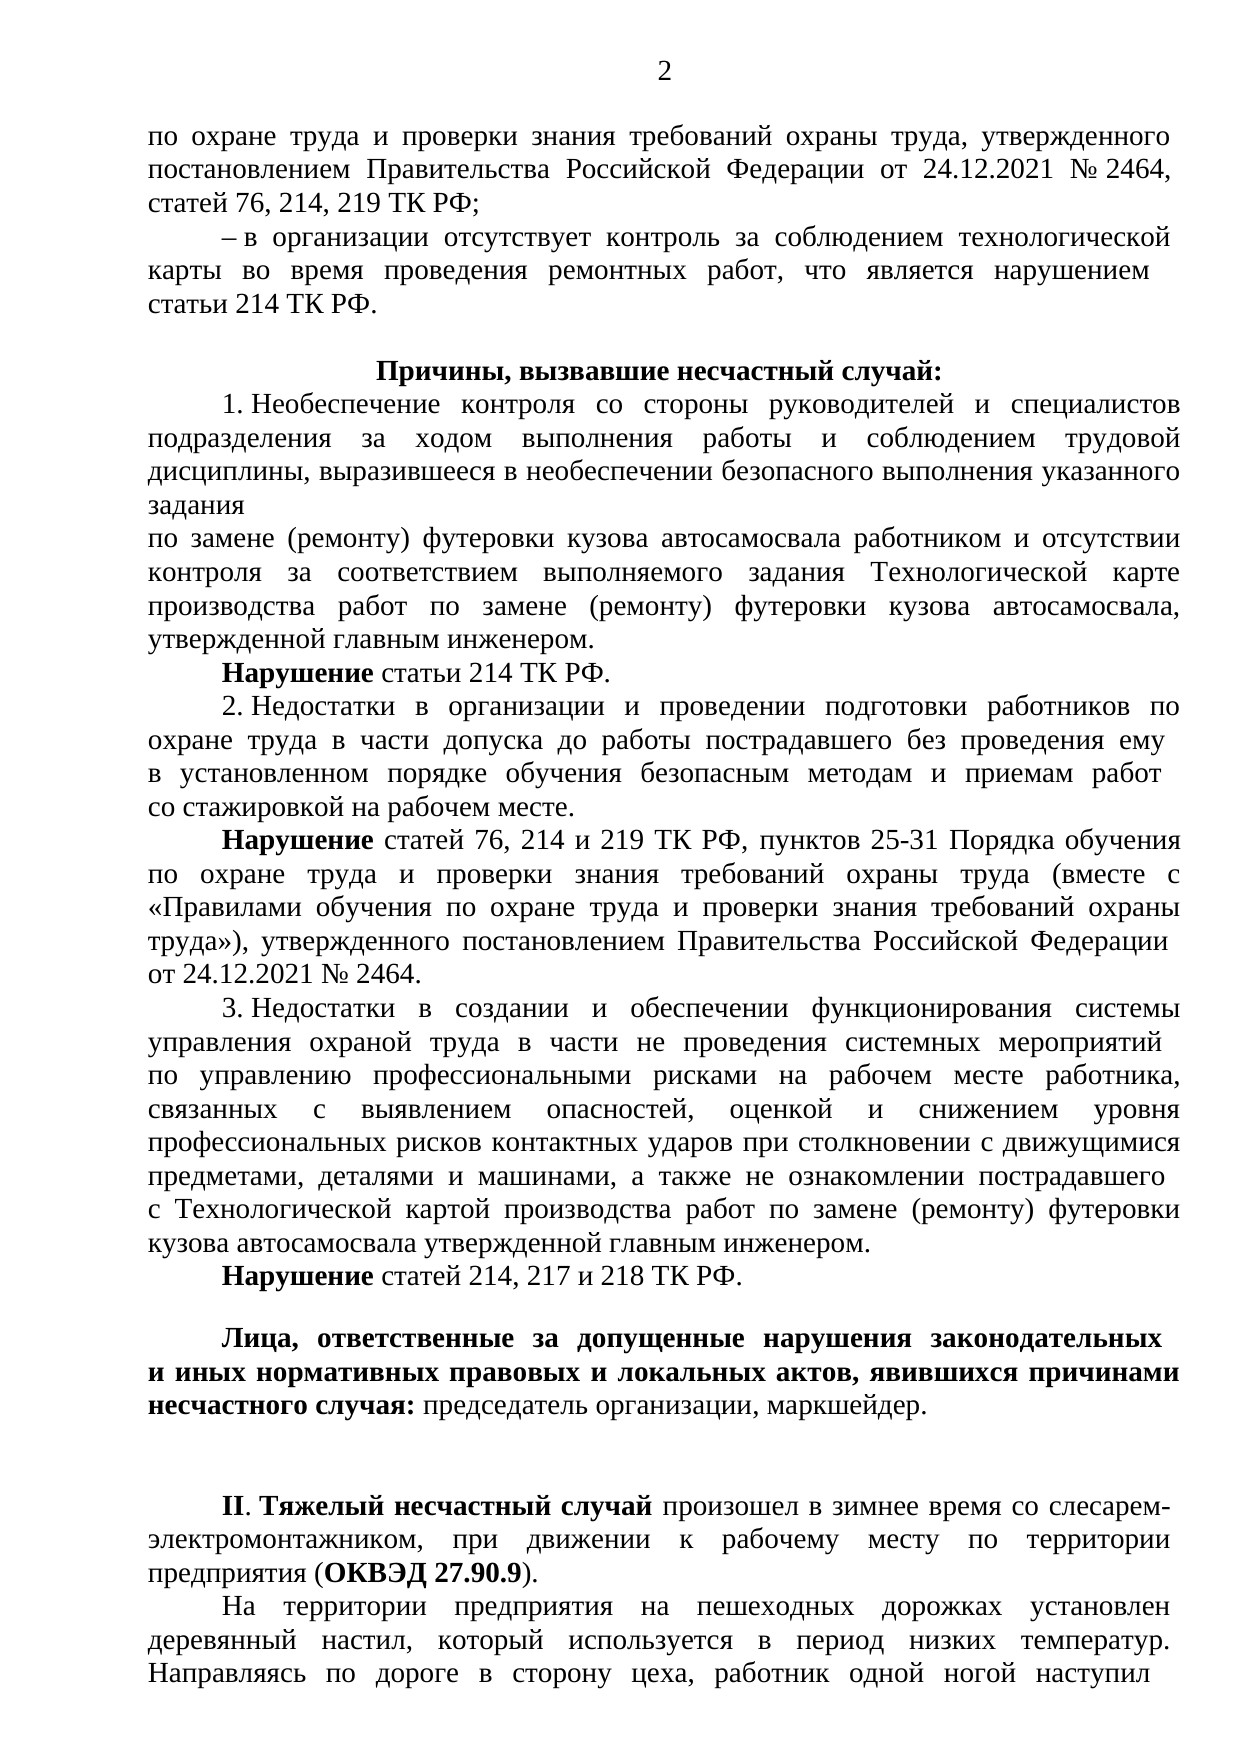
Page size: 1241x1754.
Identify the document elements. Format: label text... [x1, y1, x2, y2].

text 2. Недостатки в организации и проведении подготовки работников по охране труда в части допуска до работы пострадавшего без проведения ему в установленном порядке обучения безопасным методам и приемам работ со стажировкой на рабочем месте. [148, 688, 1181, 822]
text Лица, ответственные за допущенные нарушения законодательных и иных нормативных правовых и локальных актов, явившихся причинами несчастного случая: председатель организации, маркшейдер. [148, 1320, 1181, 1421]
text II. Тяжелый несчастный случай произошел в зимнее время со слесарем-электромонтажником, при движении к рабочему месту по территории предприятия (ОКВЭД 27.90.9). [148, 1488, 1171, 1588]
text по охране труда и проверки знания требований охраны труда, утвержденного постановлением Правительства Российской Федерации от 24.12.2021 № 2464, статей 76, 214, 219 ТК РФ; [148, 118, 1171, 219]
text Причины, вызвавшие несчастный случай: [148, 353, 1171, 386]
text 1. Необеспечение контроля со стороны руководителей и специалистов подразделения за ходом выполнения работы и соблюдением трудовой дисциплины, выразившееся в необеспечении безопасного выполнения указанного задания по замене (ремонту) футеровки кузова автосамосвала работником и отсутствии контроля за соответствием выполняемого задания Технологической карте производства работ по замене (ремонту) футеровки кузова автосамосвала, утвержденной главным инженером. [148, 386, 1181, 655]
text – в организации отсутствует контроль за соблюдением технологической карты во время проведения ремонтных работ, что является нарушением статьи 214 ТК РФ. [148, 219, 1171, 319]
text Нарушение статьи 214 ТК РФ. [148, 655, 1181, 688]
text 3. Недостатки в создании и обеспечении функционирования системы управления охраной труда в части не проведения системных мероприятий по управлению профессиональными рисками на рабочем месте работника, связанных с выявлением опасностей, оценкой и снижением уровня профессиональных рисков контактных ударов при столкновении с движущимися предметами, деталями и машинами, а также не ознакомлении пострадавшего с Технологической картой производства работ по замене (ремонту) футеровки кузова автосамосвала утвержденной главным инженером. [148, 990, 1181, 1258]
text Нарушение статей 76, 214 и 219 ТК РФ, пунктов 25-31 Порядка обучения по охране труда и проверки знания требований охраны труда (вместе с «Правилами обучения по охране труда и проверки знания требований охраны труда»), утвержденного постановлением Правительства Российской Федерации от 24.12.2021 № 2464. [148, 822, 1181, 990]
text Нарушение статей 214, 217 и 218 ТК РФ. [148, 1258, 1181, 1292]
text На территории предприятия на пешеходных дорожках установлен деревянный настил, который используется в период низких температур. Направляясь по дороге в сторону цеха, работник одной ногой наступил [148, 1588, 1171, 1689]
